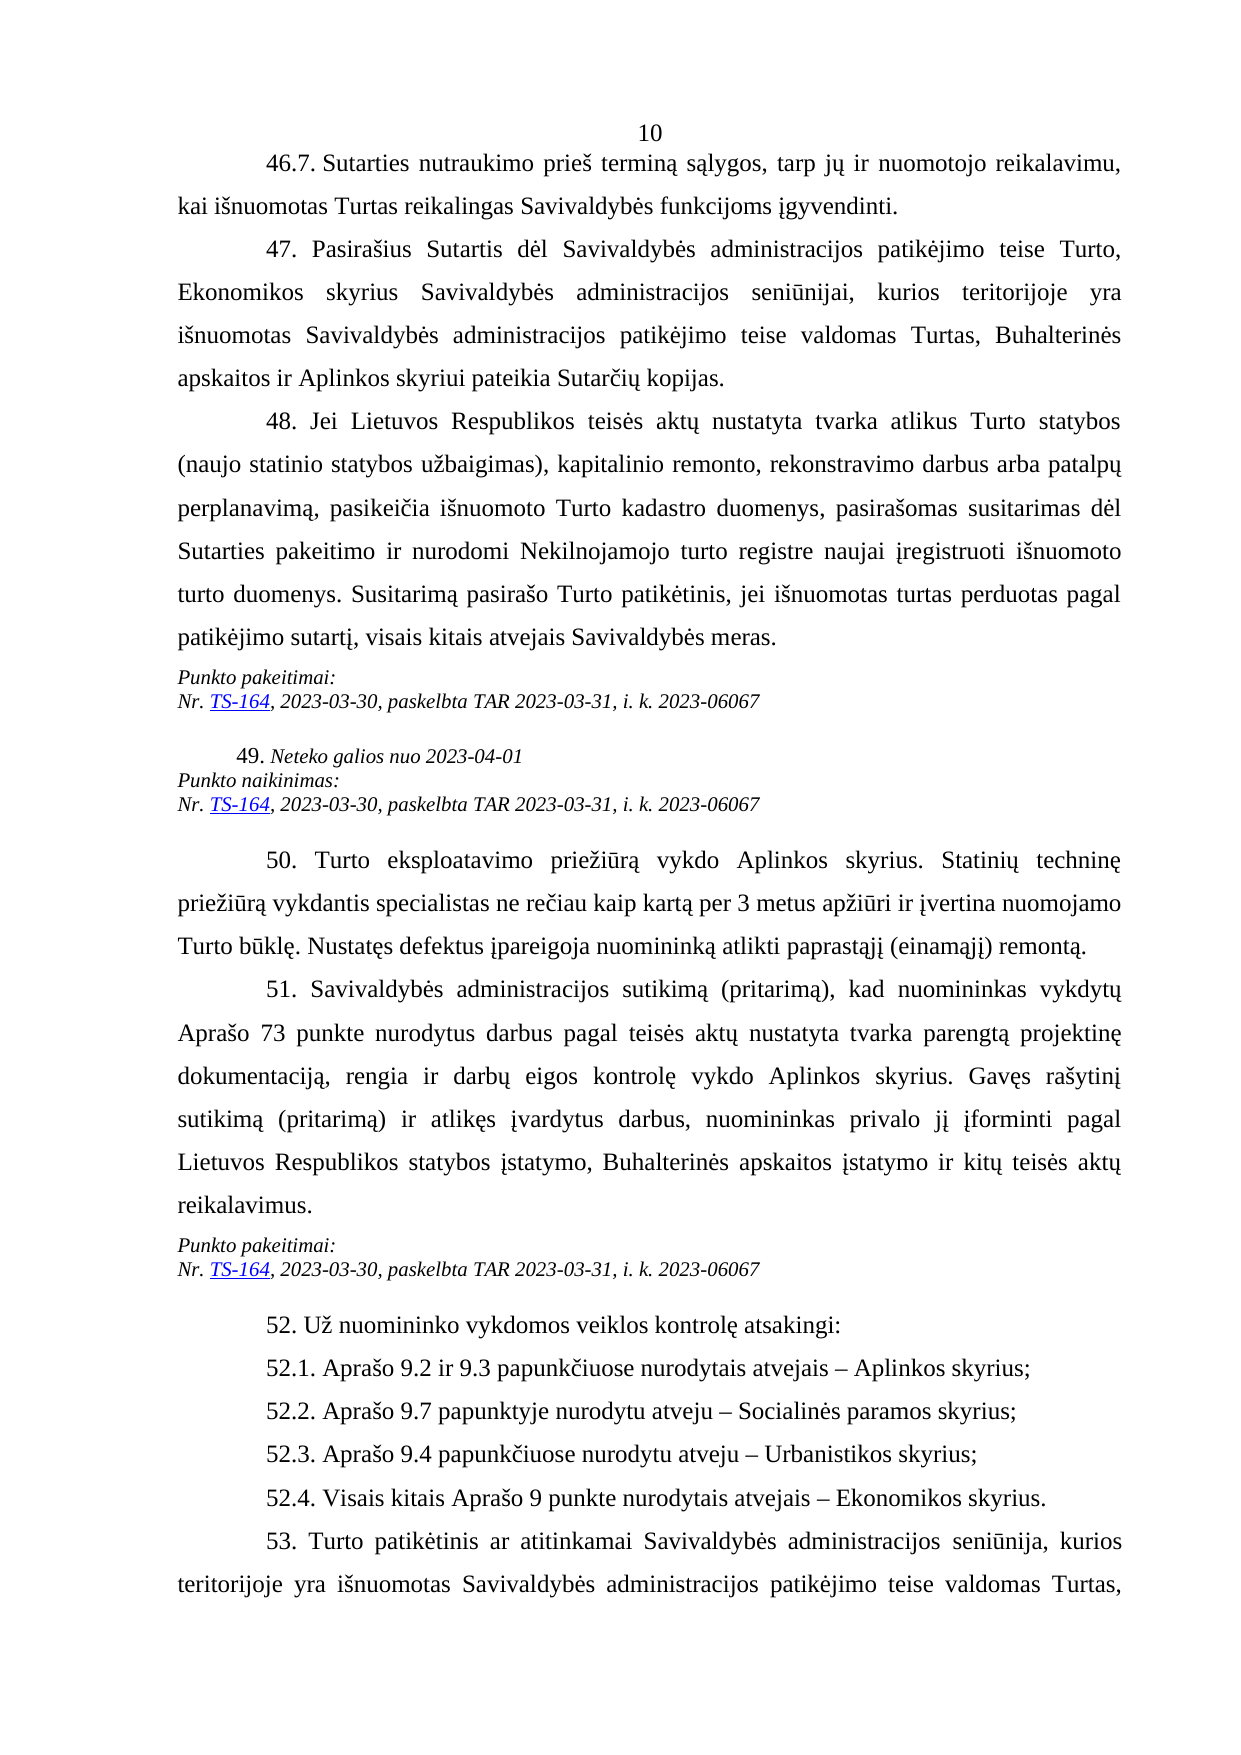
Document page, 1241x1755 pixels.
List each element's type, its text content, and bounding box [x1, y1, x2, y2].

text Punkto pakeitimai: [177, 665, 1122, 689]
text Punkto pakeitimai: [177, 1233, 1122, 1257]
text 52.4. Visais kitais Aprašo 9 punkte nurodytais atvejais – Ekonomikos skyrius. [177, 1483, 1122, 1511]
text 51. Savivaldybės administracijos sutikimą (pritarimą), kad nuomininkas vykdytų Aprašo 73 punkte nurodytus darbus pagal teisės aktų nustatyta tvarka parengtą projektinę dokumentaciją, rengia ir darbų eigos kontrolę vykdo Aplinkos skyrius. Gavęs rašytinį sutikimą (pritarimą) ir atlikęs įvardytus darbus, nuomininkas privalo jį įforminti pagal Lietuvos Respublikos statybos įstatymo, Buhalterinės apskaitos įstatymo ir kitų teisės aktų reikalavimus. [177, 974, 1122, 1219]
text 52.2. Aprašo 9.7 papunktyje nurodytu atveju – Socialinės paramos skyrius; [177, 1396, 1122, 1425]
text Punkto naikinimas: [177, 768, 1122, 792]
text 53. Turto patikėtinis ar atitinkamai Savivaldybės administracijos seniūnija, kurios teritorijoje yra išnuomotas Savivaldybės administracijos patikėjimo teise valdomas Turtas, [177, 1526, 1122, 1598]
text Nr. TS-164, 2023-03-30, paskelbta TAR 2023-03-31, i. k. 2023-06067 [177, 689, 1122, 713]
text Nr. TS-164, 2023-03-30, paskelbta TAR 2023-03-31, i. k. 2023-06067 [177, 792, 1122, 816]
text 49. Neteko galios nuo 2023-04-01 [177, 742, 1122, 768]
text 50. Turto eksploatavimo priežiūrą vykdo Aplinkos skyrius. Statinių techninę priežiūrą vykdantis specialistas ne rečiau kaip kartą per 3 metus apžiūri ir įvertina nuomojamo Turto būklę. Nustatęs defektus įpareigoja nuomininką atlikti paprastąjį (einamąjį) remontą. [177, 845, 1122, 960]
text 48. Jei Lietuvos Respublikos teisės aktų nustatyta tvarka atlikus Turto statybos (naujo statinio statybos užbaigimas), kapitalinio remonto, rekonstravimo darbus arba patalpų perplanavimą, pasikeičia išnuomoto Turto kadastro duomenys, pasirašomas susitarimas dėl Sutarties pakeitimo ir nurodomi Nekilnojamojo turto registre naujai įregistruoti išnuomoto turto duomenys. Susitarimą pasirašo Turto patikėtinis, jei išnuomotas turtas perduotas pagal patikėjimo sutartį, visais kitais atvejais Savivaldybės meras. [177, 406, 1122, 651]
text 52.1. Aprašo 9.2 ir 9.3 papunkčiuose nurodytais atvejais – Aplinkos skyrius; [177, 1353, 1122, 1382]
text 46.7. Sutarties nutraukimo prieš terminą sąlygos, tarp jų ir nuomotojo reikalavimu, kai išnuomotas Turtas reikalingas Savivaldybės funkcijoms įgyvendinti. [177, 148, 1122, 219]
text Nr. TS-164, 2023-03-30, paskelbta TAR 2023-03-31, i. k. 2023-06067 [177, 1257, 1122, 1281]
text 47. Pasirašius Sutartis dėl Savivaldybės administracijos patikėjimo teise Turto, Ekonomikos skyrius Savivaldybės administracijos seniūnijai, kurios teritorijoje yra išnuomotas Savivaldybės administracijos patikėjimo teise valdomas Turtas, Buhalterinės apskaitos ir Aplinkos skyriui pateikia Sutarčių kopijas. [177, 234, 1122, 392]
text 52. Už nuomininko vykdomos veiklos kontrolę atsakingi: [177, 1310, 1122, 1339]
text 52.3. Aprašo 9.4 papunkčiuose nurodytu atveju – Urbanistikos skyrius; [177, 1439, 1122, 1468]
